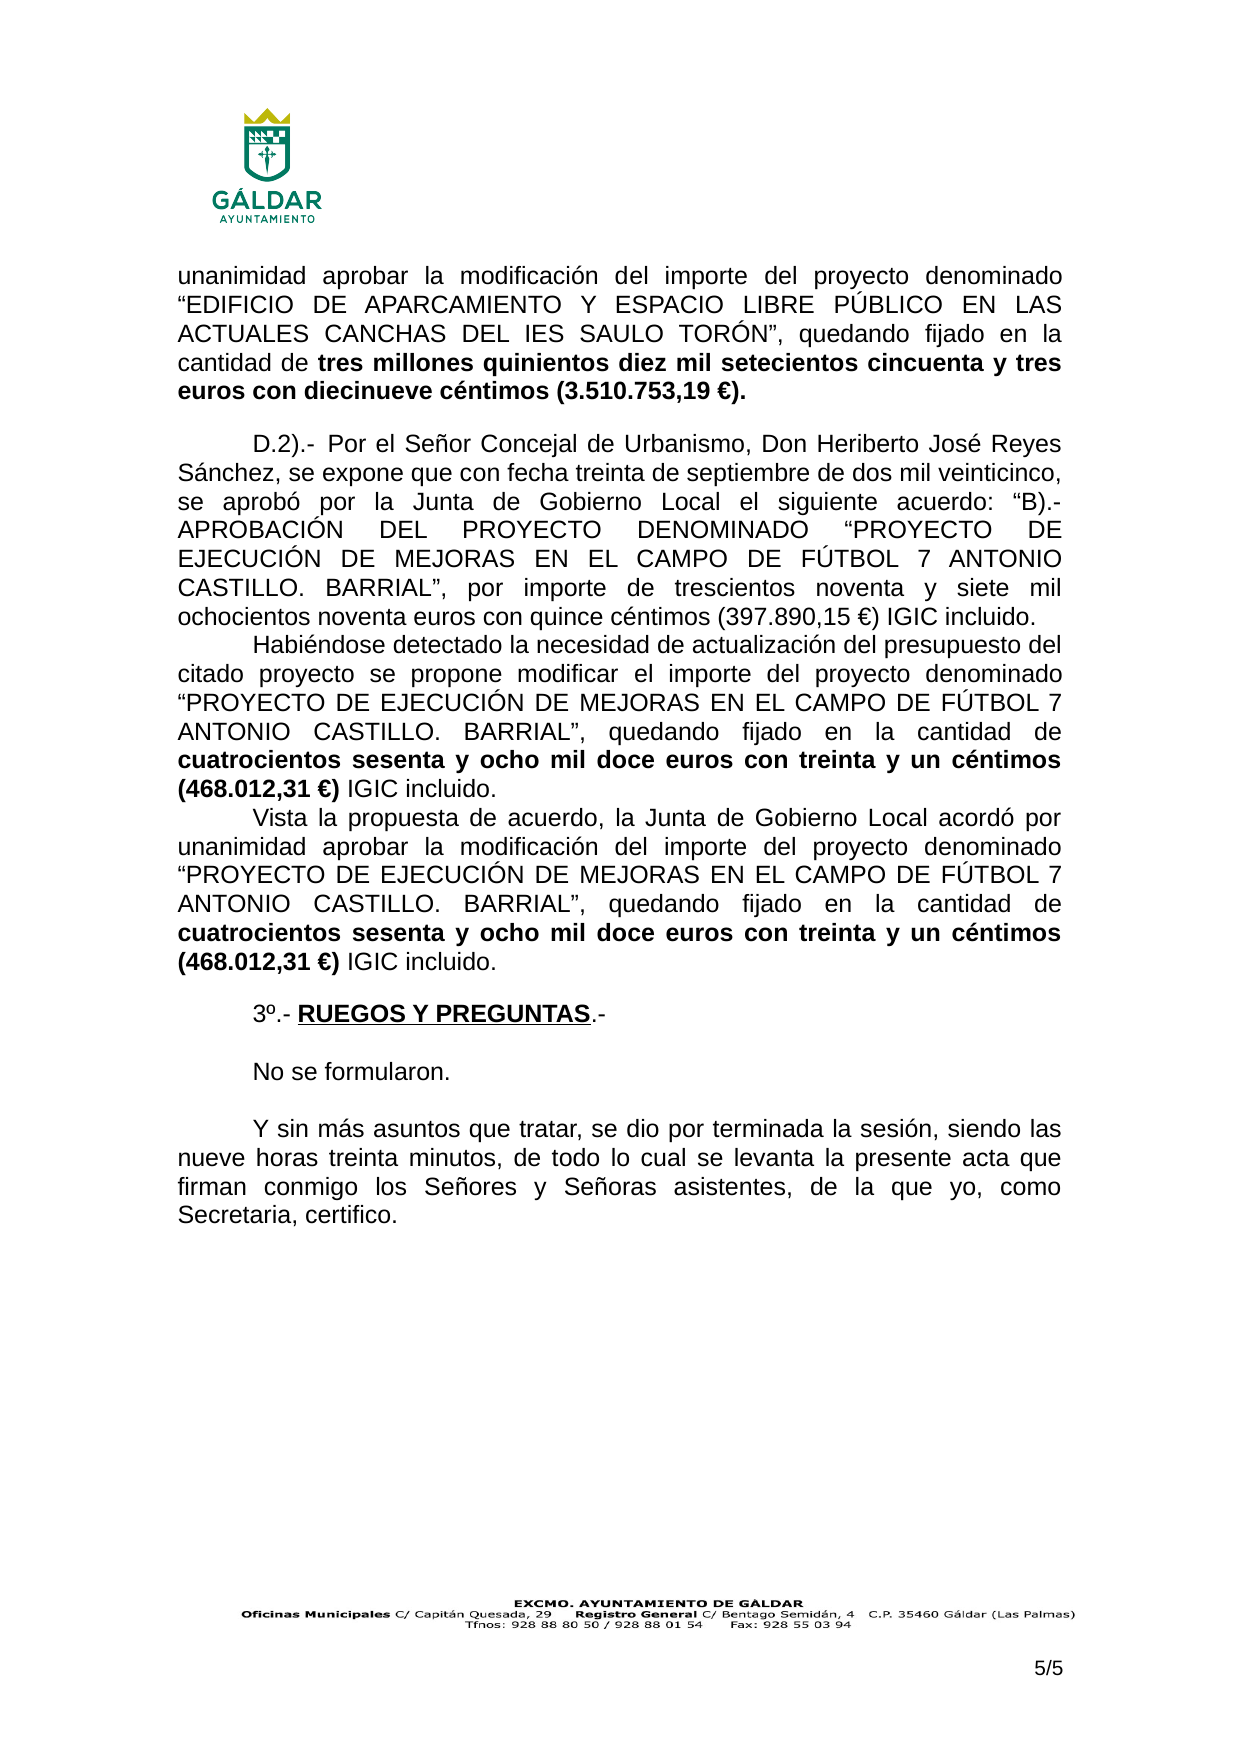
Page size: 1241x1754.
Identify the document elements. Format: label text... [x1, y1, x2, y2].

text 3º.- RUEGOS Y PREGUNTAS.- [177, 999, 1063, 1028]
picture [254, 1599, 1074, 1629]
text Y sin más asuntos que tratar, se dio por terminada la sesión, siendo las nueve horas treinta minutos, de todo lo cual se levanta la presente acta que firman conmigo los Señores y Señoras asistentes, de la que yo, como Secretaria, certifico. [177, 1114, 1063, 1229]
picture [190, 78, 343, 260]
text Vista la propuesta de acuerdo, la Junta de Gobierno Local acordó por unanimidad aprobar la modificación del importe del proyecto denominado “PROYECTO DE EJECUCIÓN DE MEJORAS EN EL CAMPO DE FÚTBOL 7 ANTONIO CASTILLO. BARRIAL”, quedando fijado en la cantidad de cuatrocientos sesenta y ocho mil doce euros con treinta y un céntimos (468.012,31 €) IGIC incluido. [177, 803, 1063, 975]
text D.2).- Por el Señor Concejal de Urbanismo, Don Heriberto José Reyes Sánchez, se expone que con fecha treinta de septiembre de dos mil veinticinco, se aprobó por la Junta de Gobierno Local el siguiente acuerdo: “B).- APROBACIÓN DEL PROYECTO DENOMINADO “PROYECTO DE EJECUCIÓN DE MEJORAS EN EL CAMPO DE FÚTBOL 7 ANTONIO CASTILLO. BARRIAL”, por importe de trescientos noventa y siete mil ochocientos noventa euros con quince céntimos (397.890,15 €) IGIC incluido. [177, 429, 1063, 630]
text Habiéndose detectado la necesidad de actualización del presupuesto del citado proyecto se propone modificar el importe del proyecto denominado “PROYECTO DE EJECUCIÓN DE MEJORAS EN EL CAMPO DE FÚTBOL 7 ANTONIO CASTILLO. BARRIAL”, quedando fijado en la cantidad de cuatrocientos sesenta y ocho mil doce euros con treinta y un céntimos (468.012,31 €) IGIC incluido. [177, 630, 1063, 803]
text unanimidad aprobar la modificación del importe del proyecto denominado “EDIFICIO DE APARCAMIENTO Y ESPACIO LIBRE PÚBLICO EN LAS ACTUALES CANCHAS DEL IES SAULO TORÓN”, quedando fijado en la cantidad de tres millones quinientos diez mil setecientos cincuenta y tres euros con diecinueve céntimos (3.510.753,19 €). [177, 261, 1063, 405]
text No se formularon. [177, 1057, 1063, 1085]
